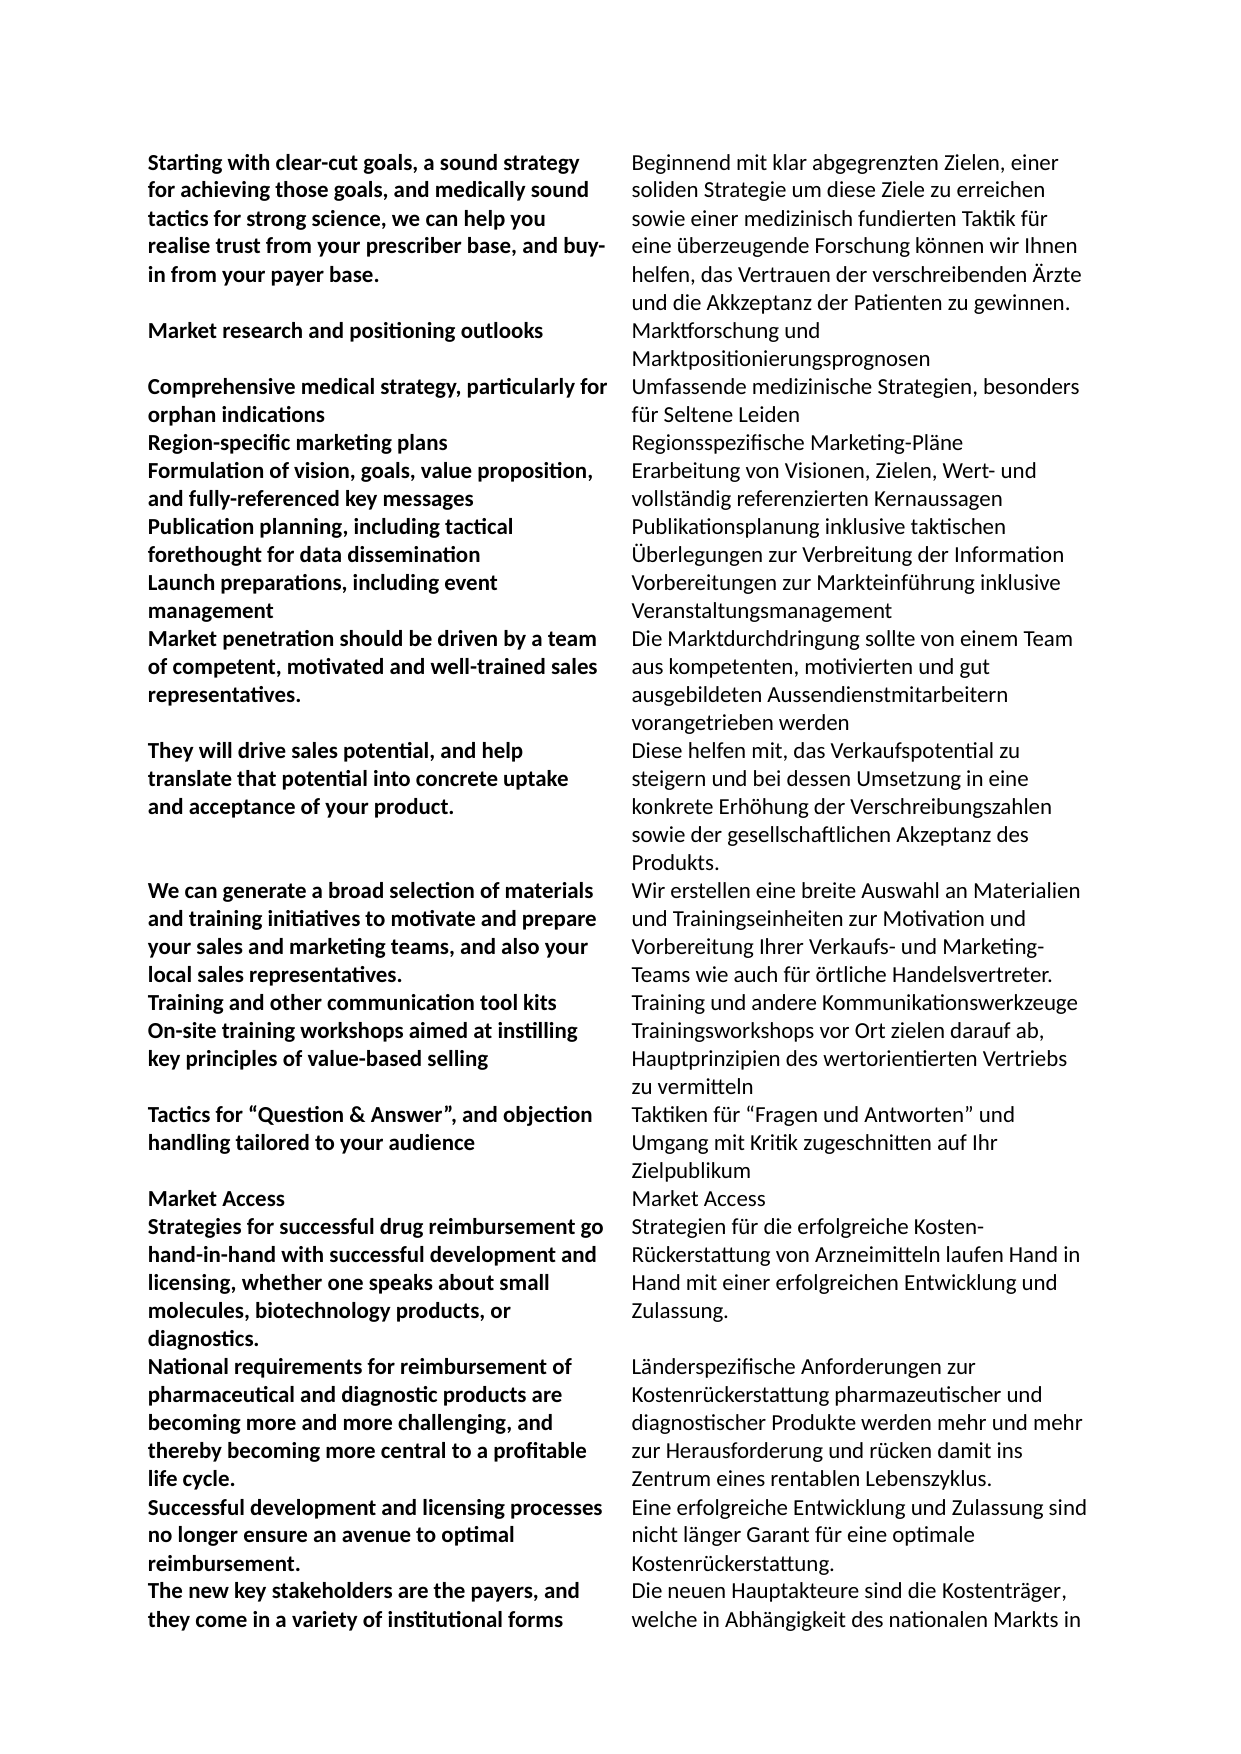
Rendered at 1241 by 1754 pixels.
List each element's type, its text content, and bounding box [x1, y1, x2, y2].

table_cell Market Access [620, 1184, 1104, 1212]
table_cell Comprehensive medical strategy, particularly for orphan indications [136, 372, 620, 428]
table_cell Strategies for successful drug reimbursement go hand-in-hand with successful development and licensing, whether one speaks about small molecules, biotechnology products, or diagnostics. [136, 1213, 620, 1352]
table_cell Die neuen Hauptakteure sind die Kostenträger, welche in Abhängigkeit des nationalen Markts in [620, 1577, 1104, 1633]
table_cell Marktforschung und Marktpositionierungsprognosen [620, 316, 1104, 372]
table_cell Taktiken für “Fragen und Antworten” und Umgang mit Kritik zugeschnitten auf Ihr Zielpublikum [620, 1100, 1104, 1184]
table_cell National requirements for reimbursement of pharmaceutical and diagnostic products are becoming more and more challenging, and thereby becoming more central to a profitable life cycle. [136, 1353, 620, 1493]
table_cell Publikationsplanung inklusive taktischen Überlegungen zur Verbreitung der Information [620, 512, 1104, 568]
table_cell Wir erstellen eine breite Auswahl an Materialien und Trainingseinheiten zur Motivation und Vorbereitung Ihrer Verkaufs- und Marketing-Teams wie auch für örtliche Handelsvertreter. [620, 876, 1104, 988]
table_cell The new key stakeholders are the payers, and they come in a variety of institutional forms [136, 1577, 620, 1633]
table_cell Market penetration should be driven by a team of competent, motivated and well-trained sales representatives. [136, 624, 620, 736]
table_cell Publication planning, including tactical forethought for data dissemination [136, 512, 620, 568]
table_cell Formulation of vision, goals, value proposition, and fully-referenced key messages [136, 456, 620, 512]
table_cell We can generate a broad selection of materials and training initiatives to motivate and prepare your sales and marketing teams, and also your local sales representatives. [136, 876, 620, 988]
table_cell Market research and positioning outlooks [136, 316, 620, 372]
table_cell Die Marktdurchdringung sollte von einem Team aus kompetenten, motivierten und gut ausgebildeten Aussendienstmitarbeitern vorangetrieben werden [620, 624, 1104, 736]
table_cell Successful development and licensing processes no longer ensure an avenue to optimal reimbursement. [136, 1493, 620, 1577]
table_cell Länderspezifische Anforderungen zur Kostenrückerstattung pharmazeutischer und diagnostischer Produkte werden mehr und mehr zur Herausforderung und rücken damit ins Zentrum eines rentablen Lebenszyklus. [620, 1353, 1104, 1493]
table_cell Training and other communication tool kits [136, 988, 620, 1016]
table_cell Strategien für die erfolgreiche Kosten-Rückerstattung von Arzneimitteln laufen Hand in Hand mit einer erfolgreichen Entwicklung und Zulassung. [620, 1213, 1104, 1352]
table_cell Market Access [136, 1184, 620, 1212]
table_cell Vorbereitungen zur Markteinführung inklusive Veranstaltungsmanagement [620, 568, 1104, 624]
table_cell Launch preparations, including event management [136, 568, 620, 624]
table_cell On-site training workshops aimed at instilling key principles of value-based selling [136, 1016, 620, 1100]
table_cell Diese helfen mit, das Verkaufspotential zu steigern und bei dessen Umsetzung in eine konkrete Erhöhung der Verschreibungszahlen sowie der gesellschaftlichen Akzeptanz des Produkts. [620, 736, 1104, 876]
table_cell Erarbeitung von Visionen, Zielen, Wert- und vollständig referenzierten Kernaussagen [620, 456, 1104, 512]
table_cell Region-specific marketing plans [136, 428, 620, 456]
table_cell Beginnend mit klar abgegrenzten Zielen, einer soliden Strategie um diese Ziele zu erreichen sowie einer medizinisch fundierten Taktik für eine überzeugende Forschung können wir Ihnen helfen, das Vertrauen der verschreibenden Ärzte und die Akkzeptanz der Patienten zu gewinnen. [620, 148, 1104, 316]
table_cell Tactics for “Question & Answer”, and objection handling tailored to your audience [136, 1100, 620, 1184]
table_cell Eine erfolgreiche Entwicklung und Zulassung sind nicht länger Garant für eine optimale Kostenrückerstattung. [620, 1493, 1104, 1577]
table_cell Umfassende medizinische Strategien, besonders für Seltene Leiden [620, 372, 1104, 428]
table_cell Trainingsworkshops vor Ort zielen darauf ab, Hauptprinzipien des wertorientierten Vertriebs zu vermitteln [620, 1016, 1104, 1100]
table_cell Training und andere Kommunikationswerkzeuge [620, 988, 1104, 1016]
table_cell Regionsspezifische Marketing-Pläne [620, 428, 1104, 456]
table_cell They will drive sales potential, and help translate that potential into concrete uptake and acceptance of your product. [136, 736, 620, 876]
table_cell Starting with clear-cut goals, a sound strategy for achieving those goals, and medically sound tactics for strong science, we can help you realise trust from your prescriber base, and buy-in from your payer base. [136, 148, 620, 316]
